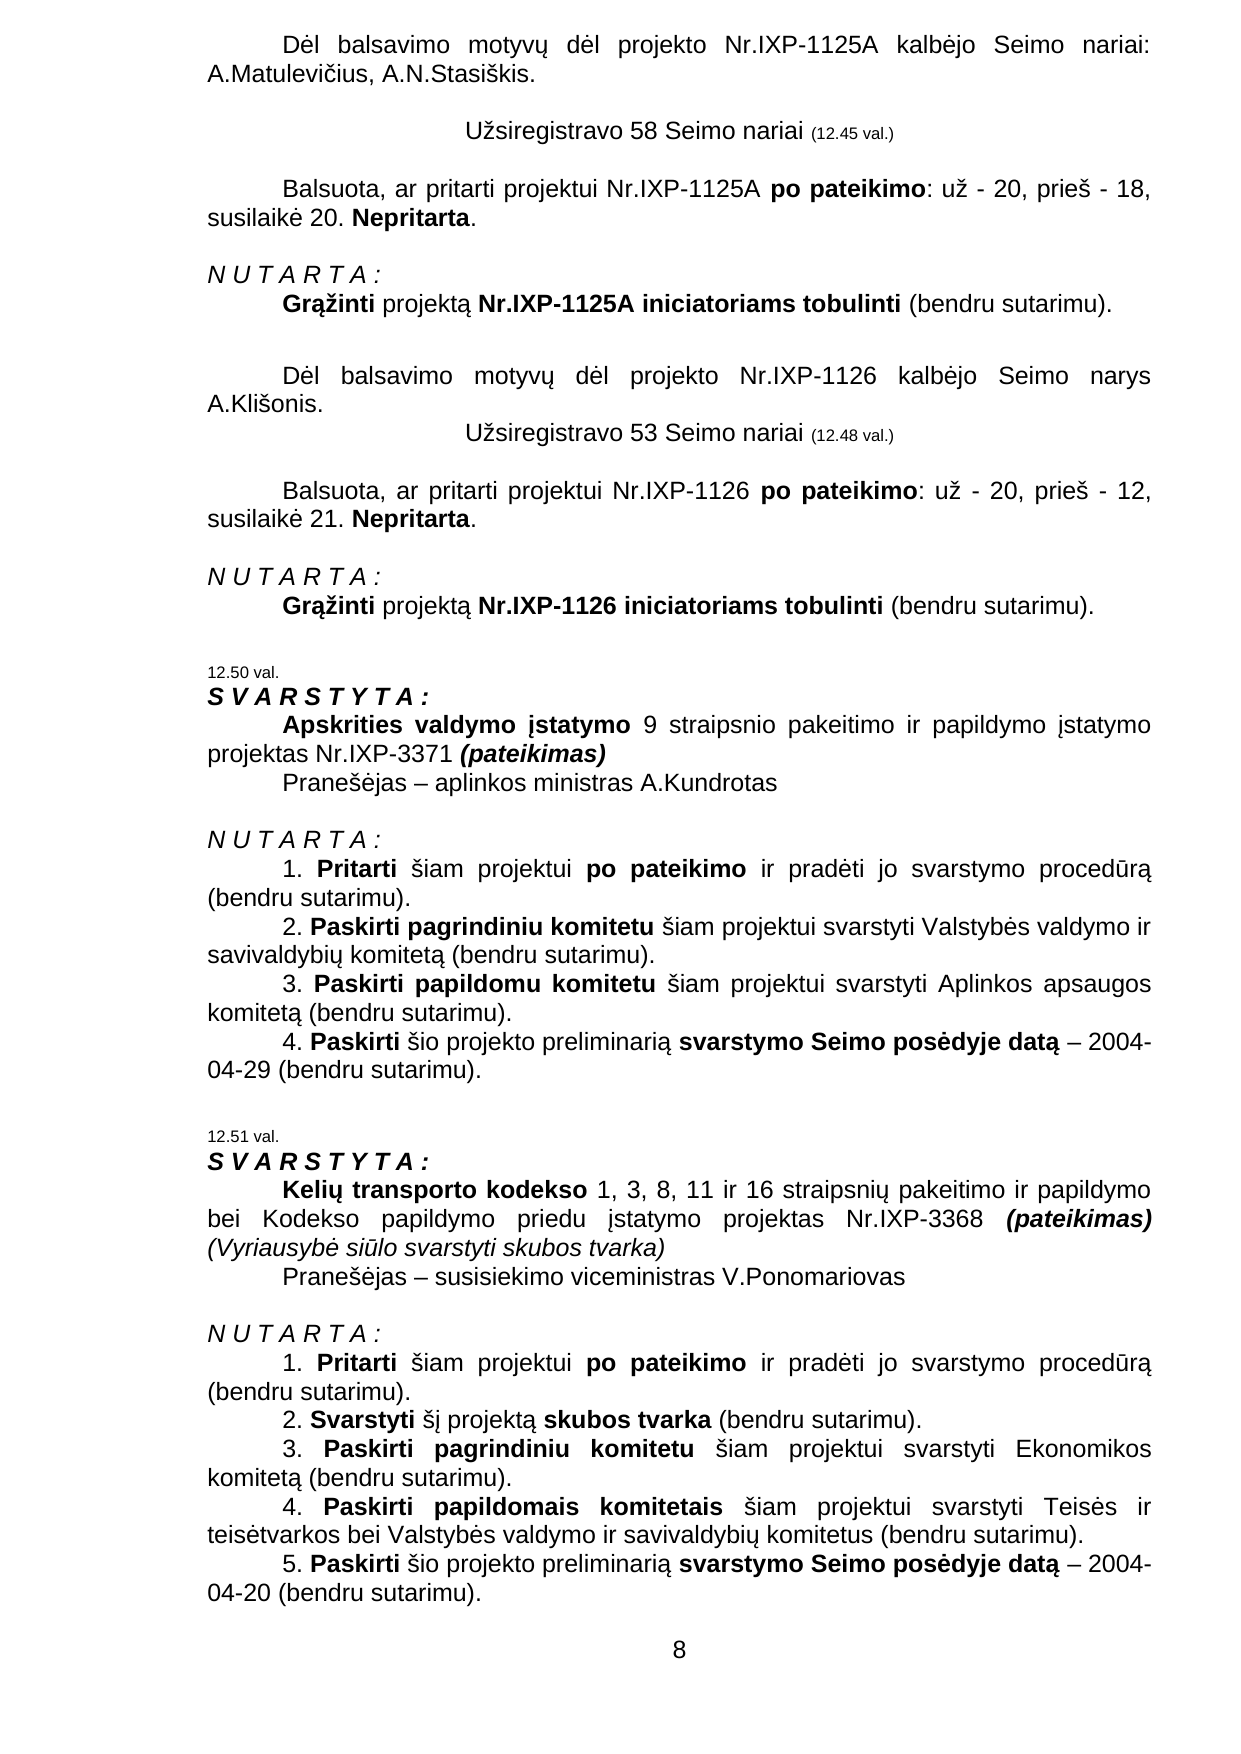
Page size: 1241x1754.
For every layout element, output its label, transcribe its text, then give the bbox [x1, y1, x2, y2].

text Pranešėjas – susisiekimo viceministras V.Ponomariovas [207, 1261, 1152, 1290]
text 4. Paskirti papildomais komitetais šiam projektui svarstyti Teisės ir teisėtvarkos bei Valstybės valdymo ir savivaldybių komitetus (bendru sutarimu). [207, 1491, 1152, 1549]
text Užsiregistravo 53 Seimo nariai (12.48 val.) [207, 418, 1152, 447]
text N U T A R T A : [207, 562, 1152, 591]
text Kelių transporto kodekso 1, 3, 8, 11 ir 16 straipsnių pakeitimo ir papildymo bei Kodekso papildymo priedu įstatymo projektas Nr.IXP-3368 (pateikimas) (Vyriausybė siūlo svarstyti skubos tvarka) [207, 1175, 1152, 1261]
text N U T A R T A : [207, 260, 1152, 289]
text S V A R S T Y T A : [207, 1146, 1152, 1175]
text 4. Paskirti šio projekto preliminarią svarstymo Seimo posėdyje datą – 2004-04-29 (bendru sutarimu). [207, 1027, 1152, 1084]
text 3. Paskirti papildomu komitetu šiam projektui svarstyti Aplinkos apsaugos komitetą (bendru sutarimu). [207, 969, 1152, 1027]
text Balsuota, ar pritarti projektui Nr.IXP-1126 po pateikimo: už - 20, prieš - 12, susilaikė 21. Nepritarta. [207, 476, 1152, 533]
text 1. Pritarti šiam projektui po pateikimo ir pradėti jo svarstymo procedūrą (bendru sutarimu). [207, 1348, 1152, 1405]
text Grąžinti projektą Nr.IXP-1126 iniciatoriams tobulinti (bendru sutarimu). [207, 591, 1152, 619]
text 12.50 val. [207, 662, 1152, 682]
text S V A R S T Y T A : [207, 682, 1152, 710]
text Dėl balsavimo motyvų dėl projekto Nr.IXP-1126 kalbėjo Seimo narys A.Klišonis. [207, 361, 1152, 418]
text 12.51 val. [207, 1127, 1152, 1146]
text 2. Svarstyti šį projektą skubos tvarka (bendru sutarimu). [207, 1405, 1152, 1434]
text 5. Paskirti šio projekto preliminarią svarstymo Seimo posėdyje datą – 2004-04-20 (bendru sutarimu). [207, 1549, 1152, 1606]
text Apskrities valdymo įstatymo 9 straipsnio pakeitimo ir papildymo įstatymo projektas Nr.IXP-3371 (pateikimas) [207, 710, 1152, 768]
text N U T A R T A : [207, 825, 1152, 854]
text N U T A R T A : [207, 1319, 1152, 1348]
text Grąžinti projektą Nr.IXP-1125A iniciatoriams tobulinti (bendru sutarimu). [207, 289, 1152, 317]
text 1. Pritarti šiam projektui po pateikimo ir pradėti jo svarstymo procedūrą (bendru sutarimu). [207, 854, 1152, 912]
text Pranešėjas – aplinkos ministras A.Kundrotas [207, 768, 1152, 797]
text 2. Paskirti pagrindiniu komitetu šiam projektui svarstyti Valstybės valdymo ir savivaldybių komitetą (bendru sutarimu). [207, 912, 1152, 969]
text Balsuota, ar pritarti projektui Nr.IXP-1125A po pateikimo: už - 20, prieš - 18, susilaikė 20. Nepritarta. [207, 174, 1152, 231]
text 3. Paskirti pagrindiniu komitetu šiam projektui svarstyti Ekonomikos komitetą (bendru sutarimu). [207, 1434, 1152, 1491]
text Dėl balsavimo motyvų dėl projekto Nr.IXP-1125A kalbėjo Seimo nariai: A.Matulevičius, A.N.Stasiškis. [207, 30, 1152, 87]
text Užsiregistravo 58 Seimo nariai (12.45 val.) [207, 116, 1152, 145]
